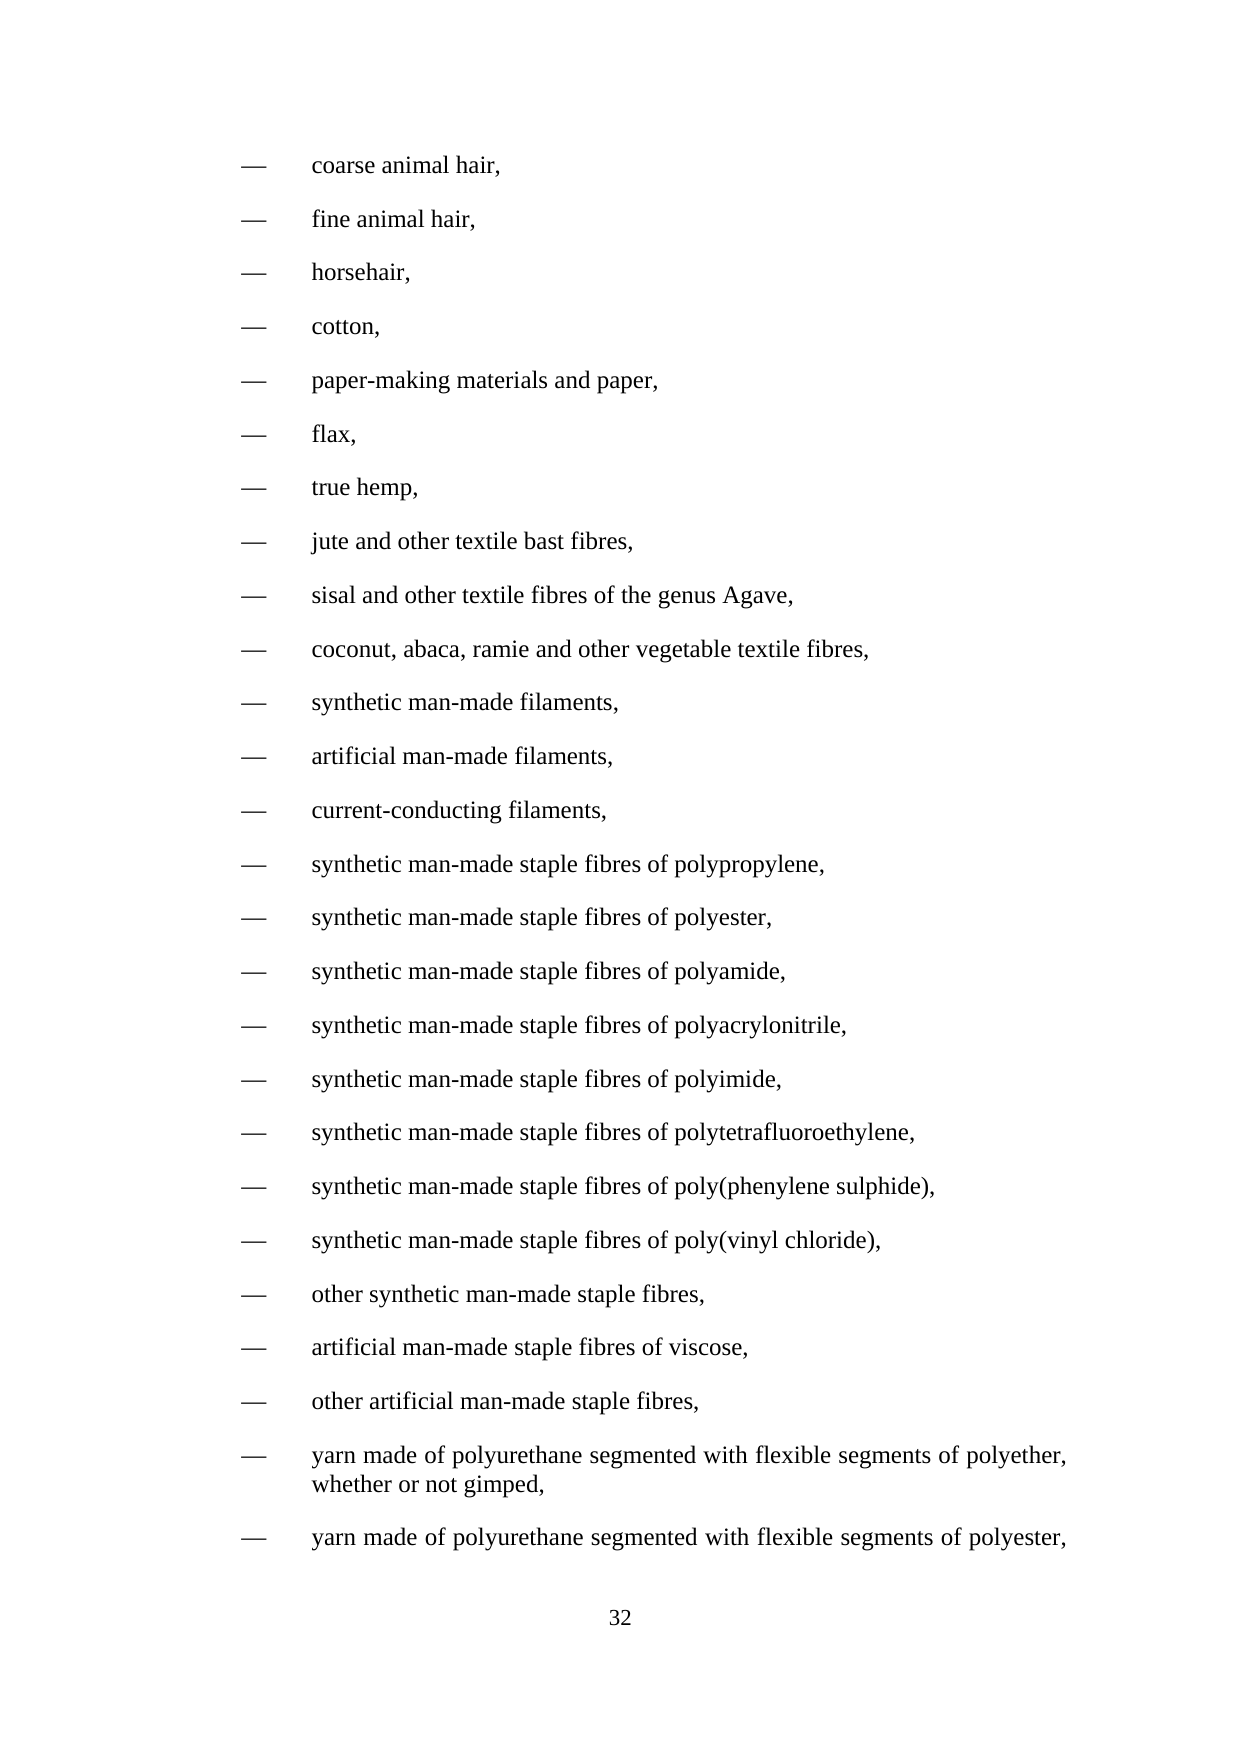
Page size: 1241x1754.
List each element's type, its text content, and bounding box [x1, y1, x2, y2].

table_cell synthetic man-made staple fibres of polyamide, [300, 956, 1079, 1010]
table_cell synthetic man-made staple fibres of polyimide, [300, 1064, 1079, 1117]
table_cell — [230, 1279, 300, 1332]
table_cell flax, [300, 419, 1079, 472]
table_cell — [230, 580, 300, 634]
table_cell synthetic man-made staple fibres of polyester, [300, 903, 1079, 956]
table_cell — [230, 795, 300, 849]
table_cell coconut, abaca, ramie and other vegetable textile fibres, [300, 634, 1079, 687]
table_cell — [230, 1523, 300, 1576]
table_cell sisal and other textile fibres of the genus Agave, [300, 580, 1079, 634]
table_cell yarn made of polyurethane segmented with flexible segments of polyether, whether or not gimped, [300, 1440, 1079, 1522]
table_cell [219, 150, 1090, 1576]
table_cell [150, 150, 218, 1576]
table_cell — [230, 258, 300, 311]
table_cell — [230, 688, 300, 741]
table_cell synthetic man-made staple fibres of poly(phenylene sulphide), [300, 1171, 1079, 1225]
table_cell — [230, 1440, 300, 1522]
table_cell — [230, 956, 300, 1010]
table_cell — [230, 1171, 300, 1225]
table_cell artificial man-made filaments, [300, 741, 1079, 795]
table_cell — [230, 1333, 300, 1386]
table_cell — [230, 204, 300, 257]
table_cell — [230, 419, 300, 472]
table_cell — [230, 1010, 300, 1064]
table_cell synthetic man-made filaments, [300, 688, 1079, 741]
table_cell — [230, 150, 300, 204]
table_cell — [230, 526, 300, 580]
table_cell yarn made of polyurethane segmented with flexible segments of polyester, [300, 1523, 1079, 1576]
table_cell other synthetic man-made staple fibres, [300, 1279, 1079, 1332]
table_cell — [230, 473, 300, 526]
table_cell — [230, 365, 300, 419]
table_cell cotton, [300, 311, 1079, 365]
table_cell paper-making materials and paper, [300, 365, 1079, 419]
table_cell synthetic man-made staple fibres of polytetrafluoroethylene, [300, 1118, 1079, 1171]
table_cell — [230, 311, 300, 365]
table_cell true hemp, [300, 473, 1079, 526]
table_cell — [230, 1064, 300, 1117]
table_cell — [230, 1386, 300, 1440]
table_cell artificial man-made staple fibres of viscose, [300, 1333, 1079, 1386]
table_cell — [230, 1225, 300, 1279]
table_cell — [230, 903, 300, 956]
table_cell other artificial man-made staple fibres, [300, 1386, 1079, 1440]
table_cell — [230, 741, 300, 795]
table_cell horsehair, [300, 258, 1079, 311]
table_cell — [230, 1118, 300, 1171]
table_cell synthetic man-made staple fibres of polypropylene, [300, 849, 1079, 902]
table_cell current-conducting filaments, [300, 795, 1079, 849]
table_cell synthetic man-made staple fibres of polyacrylonitrile, [300, 1010, 1079, 1064]
table_cell fine animal hair, [300, 204, 1079, 257]
table_cell coarse animal hair, [300, 150, 1079, 204]
table_cell synthetic man-made staple fibres of poly(vinyl chloride), [300, 1225, 1079, 1279]
table_cell jute and other textile bast fibres, [300, 526, 1079, 580]
table_cell — [230, 849, 300, 902]
table_cell — [230, 634, 300, 687]
